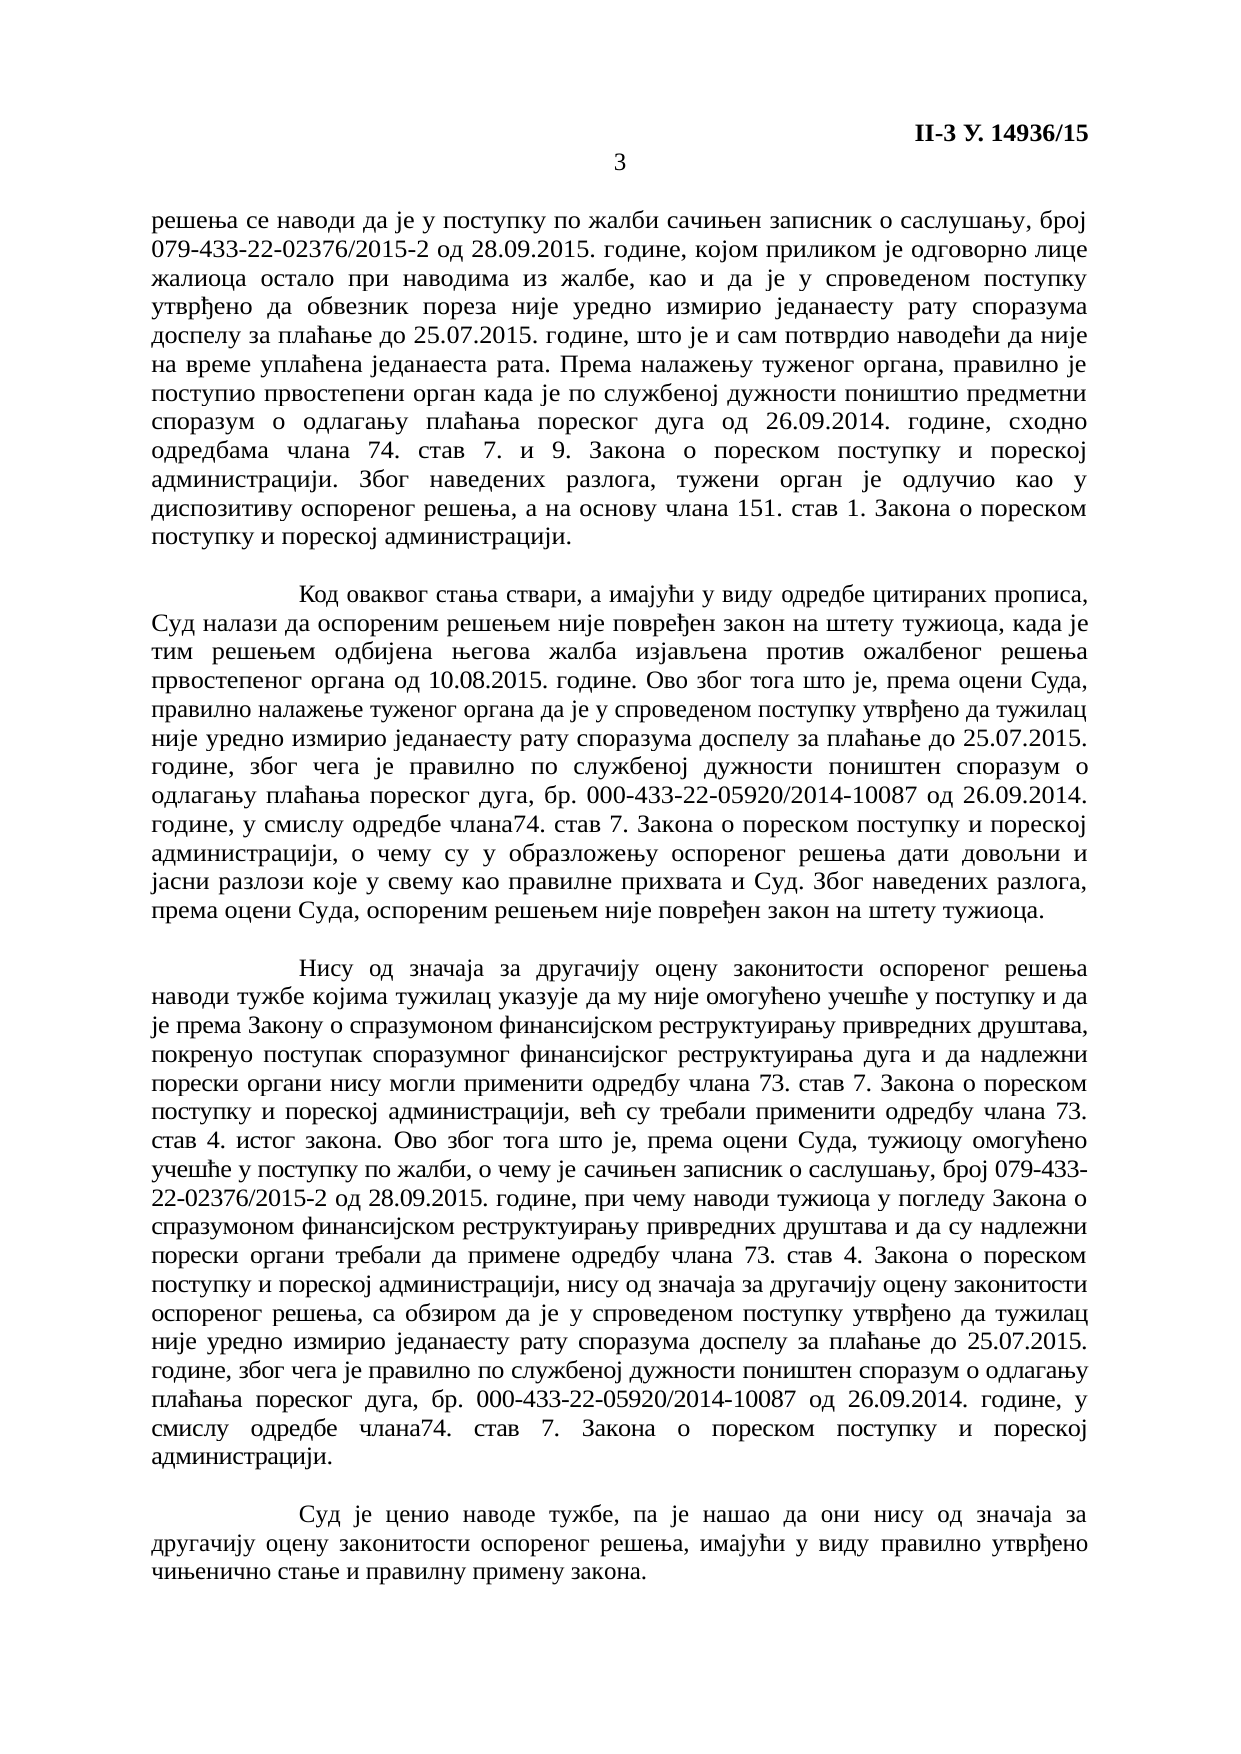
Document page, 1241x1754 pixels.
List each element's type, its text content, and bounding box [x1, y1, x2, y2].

text Суд је ценио наводе тужбе, па је нашао да они нису од значаја за другачију оцену законитости оспореног решења, имајући у виду правилно утврђено чињенично стање и правилну примену закона. [151, 1499, 1088, 1585]
text решења се наводи да је у поступку по жалби сачињен записник о саслушању, број 079-433-22-02376/2015-2 од 28.09.2015. године, којом приликом је одговорно лице жалиоца остало при наводима из жалбе, као и да је у спроведеном поступку утврђено да обвезник пореза није уредно измирио једанаесту рату споразума доспелу за плаћање до 25.07.2015. године, што је и сам потврдио наводећи да није на време уплаћена једанаеста рата. Према налажењу туженог органа, правилно је поступио првостепени орган када је по службеној дужности поништио предметни споразум о одлагању плаћања пореског дуга од 26.09.2014. године, сходно одредбама члана 74. став 7. и 9. Закона о пореском поступку и пореској администрацији. Због наведених разлога, тужени орган је одлучио као у диспозитиву оспореног решења, а на основу члана 151. став 1. Закона о пореском поступку и пореској администрацији. [151, 205, 1088, 550]
text Нису од значаја за другачију оцену законитости оспореног решења наводи тужбе којима тужилац указује да му није омогућено учешће у поступку и да је према Закону о спразумоном финансијском реструктуирању привредних друштава, покренуо поступак споразумног финансијског реструктуирања дуга и да надлежни порески органи нису могли применити одредбу члана 73. став 7. Закона о пореском поступку и пореској администрацији, већ су требали применити одредбу члана 73. став 4. истог закона. Ово због тога што је, према оцени Суда, тужиоцу омогућено учешће у поступку по жалби, о чему је сачињен записник о саслушању, број 079-433-22-02376/2015-2 од 28.09.2015. године, при чему наводи тужиоца у погледу Закона о спразумоном финансијском реструктуирању привредних друштава и да су надлежни порески органи требали да примене одредбу члана 73. став 4. Закона о пореском поступку и пореској администрацији, нису од значаја за другачију оцену законитости оспореног решења, са обзиром да је у спроведеном поступку утврђено да тужилац није уредно измирио једанаесту рату споразума доспелу за плаћање до 25.07.2015. године, због чега је правилно по службеној дужности поништен споразум о одлагању плаћања пореског дуга, бр. 000-433-22-05920/2014-10087 од 26.09.2014. године, у смислу одредбе члана74. став 7. Закона о пореском поступку и пореској администрацији. [151, 953, 1088, 1470]
text Код оваквог стања ствари, а имајући у виду одредбе цитираних прописа, Суд налази да оспореним решењем није повређен закон на штету тужиоца, када је тим решењем одбијена његова жалба изјављена против ожалбеног решења првостепеног органа од 10.08.2015. године. Ово због тога што је, према оцени Суда, правилно налажење туженог органа да је у спроведеном поступку утврђено да тужилац није уредно измирио једанаесту рату споразума доспелу за плаћање до 25.07.2015. године, због чега је правилно по службеној дужности поништен споразум о одлагању плаћања пореског дуга, бр. 000-433-22-05920/2014-10087 од 26.09.2014. године, у смислу одредбе члана74. став 7. Закона о пореском поступку и пореској администрацији, о чему су у образложењу оспореног решења дати довољни и јасни разлози које у свему као правилне прихвата и Суд. Због наведених разлога, према оцени Суда, оспореним решењем није повређен закон на штету тужиоца. [151, 579, 1088, 924]
